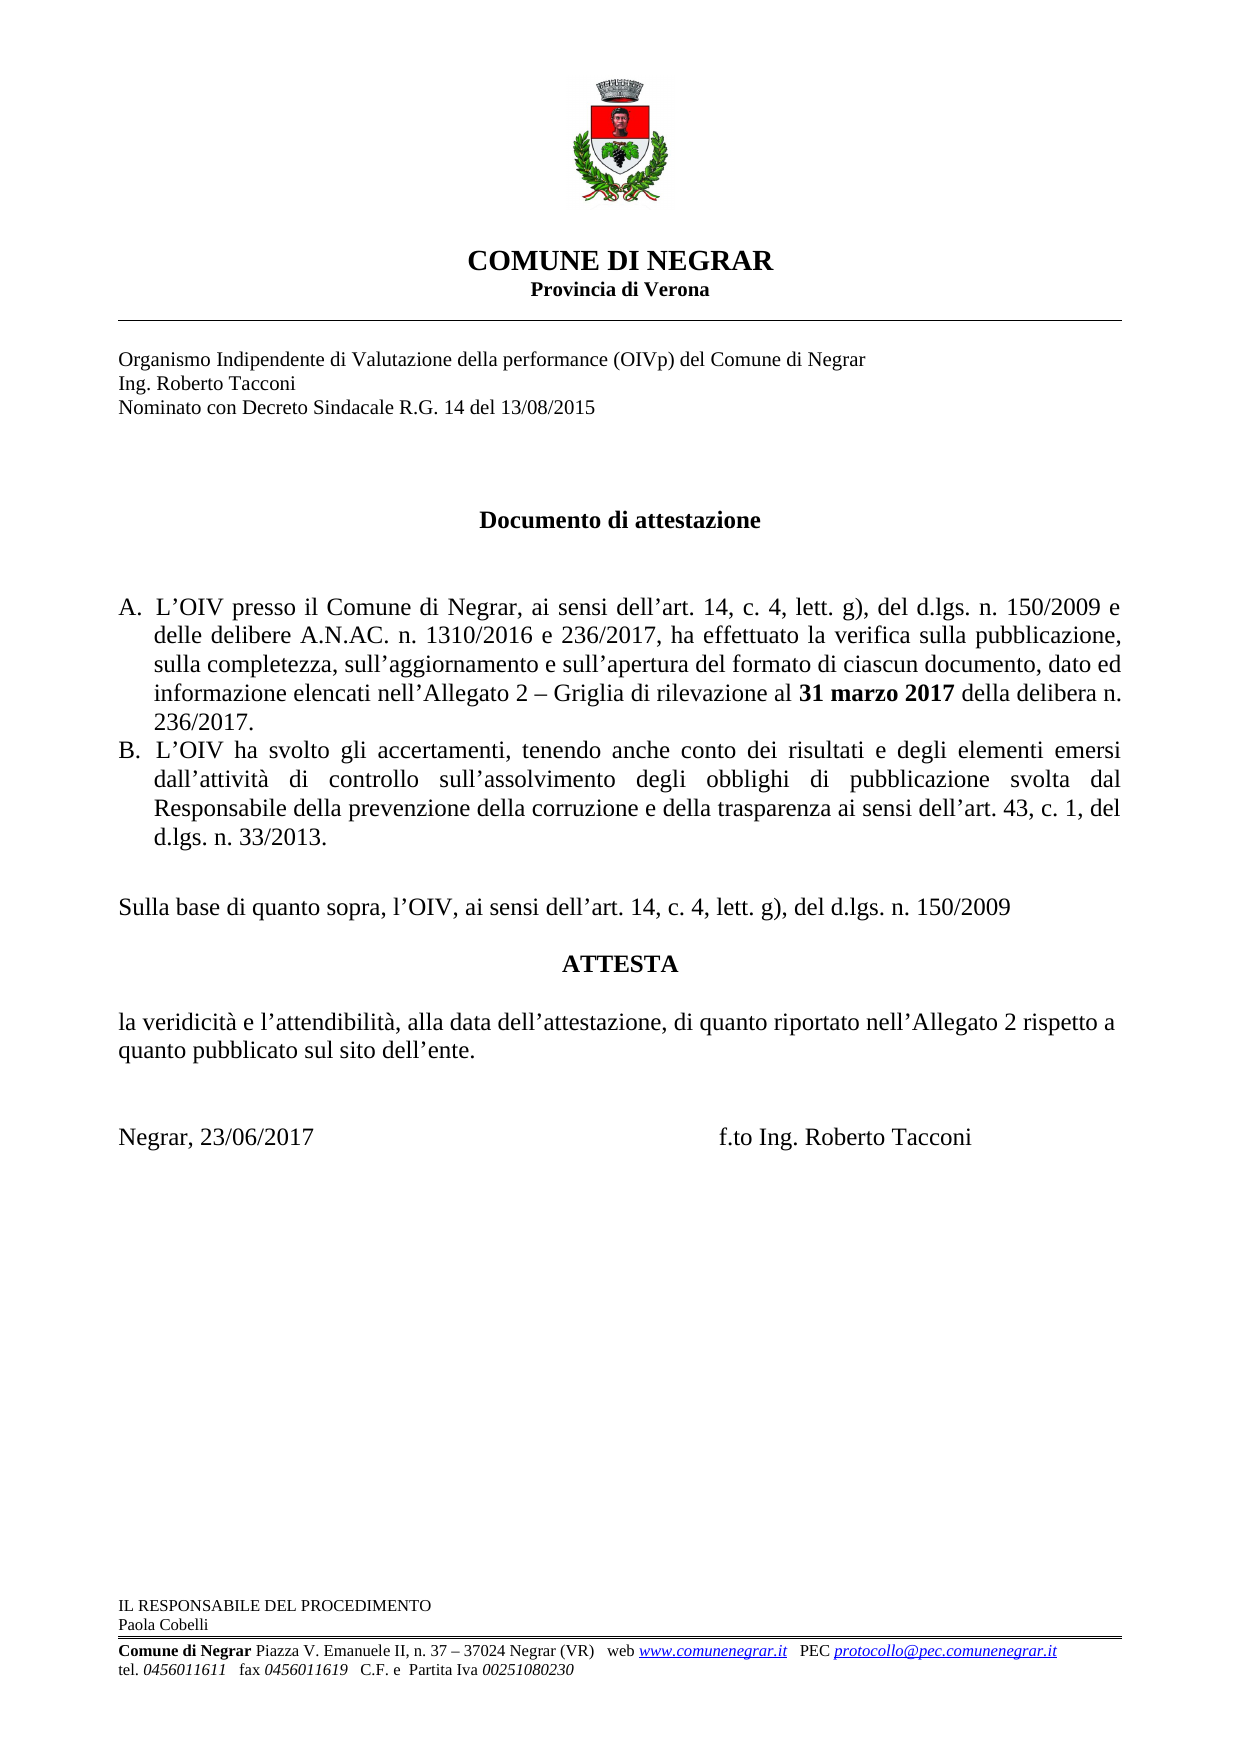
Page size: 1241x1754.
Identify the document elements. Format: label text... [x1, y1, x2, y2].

table_header f.to Ing. Roberto Tacconi [561, 1122, 1129, 1151]
text Ing. Roberto Tacconi [118, 371, 1122, 395]
list L’OIV ha svolto gli accertamenti, tenendo anche conto dei risultati e degli elementi emersi dall’attività di controllo sull’assolvimento degli obblighi di pubblicazione svolta dal Responsabile della prevenzione della corruzione e della trasparenza ai sensi dell’art. 43, c. 1, del d.lgs. n. 33/2013. [118, 736, 1122, 851]
list L’OIV presso il Comune di Negrar, ai sensi dell’art. 14, c. 4, lett. g), del d.lgs. n. 150/2009 e delle delibere A.N.AC. n. 1310/2016 e 236/2017, ha effettuato la verifica sulla pubblicazione, sulla completezza, sull’aggiornamento e sull’apertura del formato di ciascun documento, dato ed informazione elencati nell’Allegato 2 – Griglia di rilevazione al 31 marzo 2017 della delibera n. 236/2017. [118, 592, 1122, 736]
table_cell [561, 1151, 1129, 1184]
table_header Negrar, 23/06/2017 [111, 1122, 561, 1151]
text Documento di attestazione [118, 506, 1122, 534]
text ATTESTA [118, 949, 1122, 978]
text Nominato con Decreto Sindacale R.G. 14 del 13/08/2015 [118, 395, 1122, 419]
table_cell [111, 1151, 561, 1184]
list Sulla base di quanto sopra, l’OIV, ai sensi dell’art. 14, c. 4, lett. g), del d.lgs. n. 150/2009 [118, 892, 1122, 921]
text Organismo Indipendente di Valutazione della performance (OIVp) del Comune di Negrar [118, 347, 1122, 371]
picture [565, 75, 675, 210]
text la veridicità e l’attendibilità, alla data dell’attestazione, di quanto riportato nell’Allegato 2 rispetto a quanto pubblicato sul sito dell’ente. [118, 1007, 1122, 1064]
